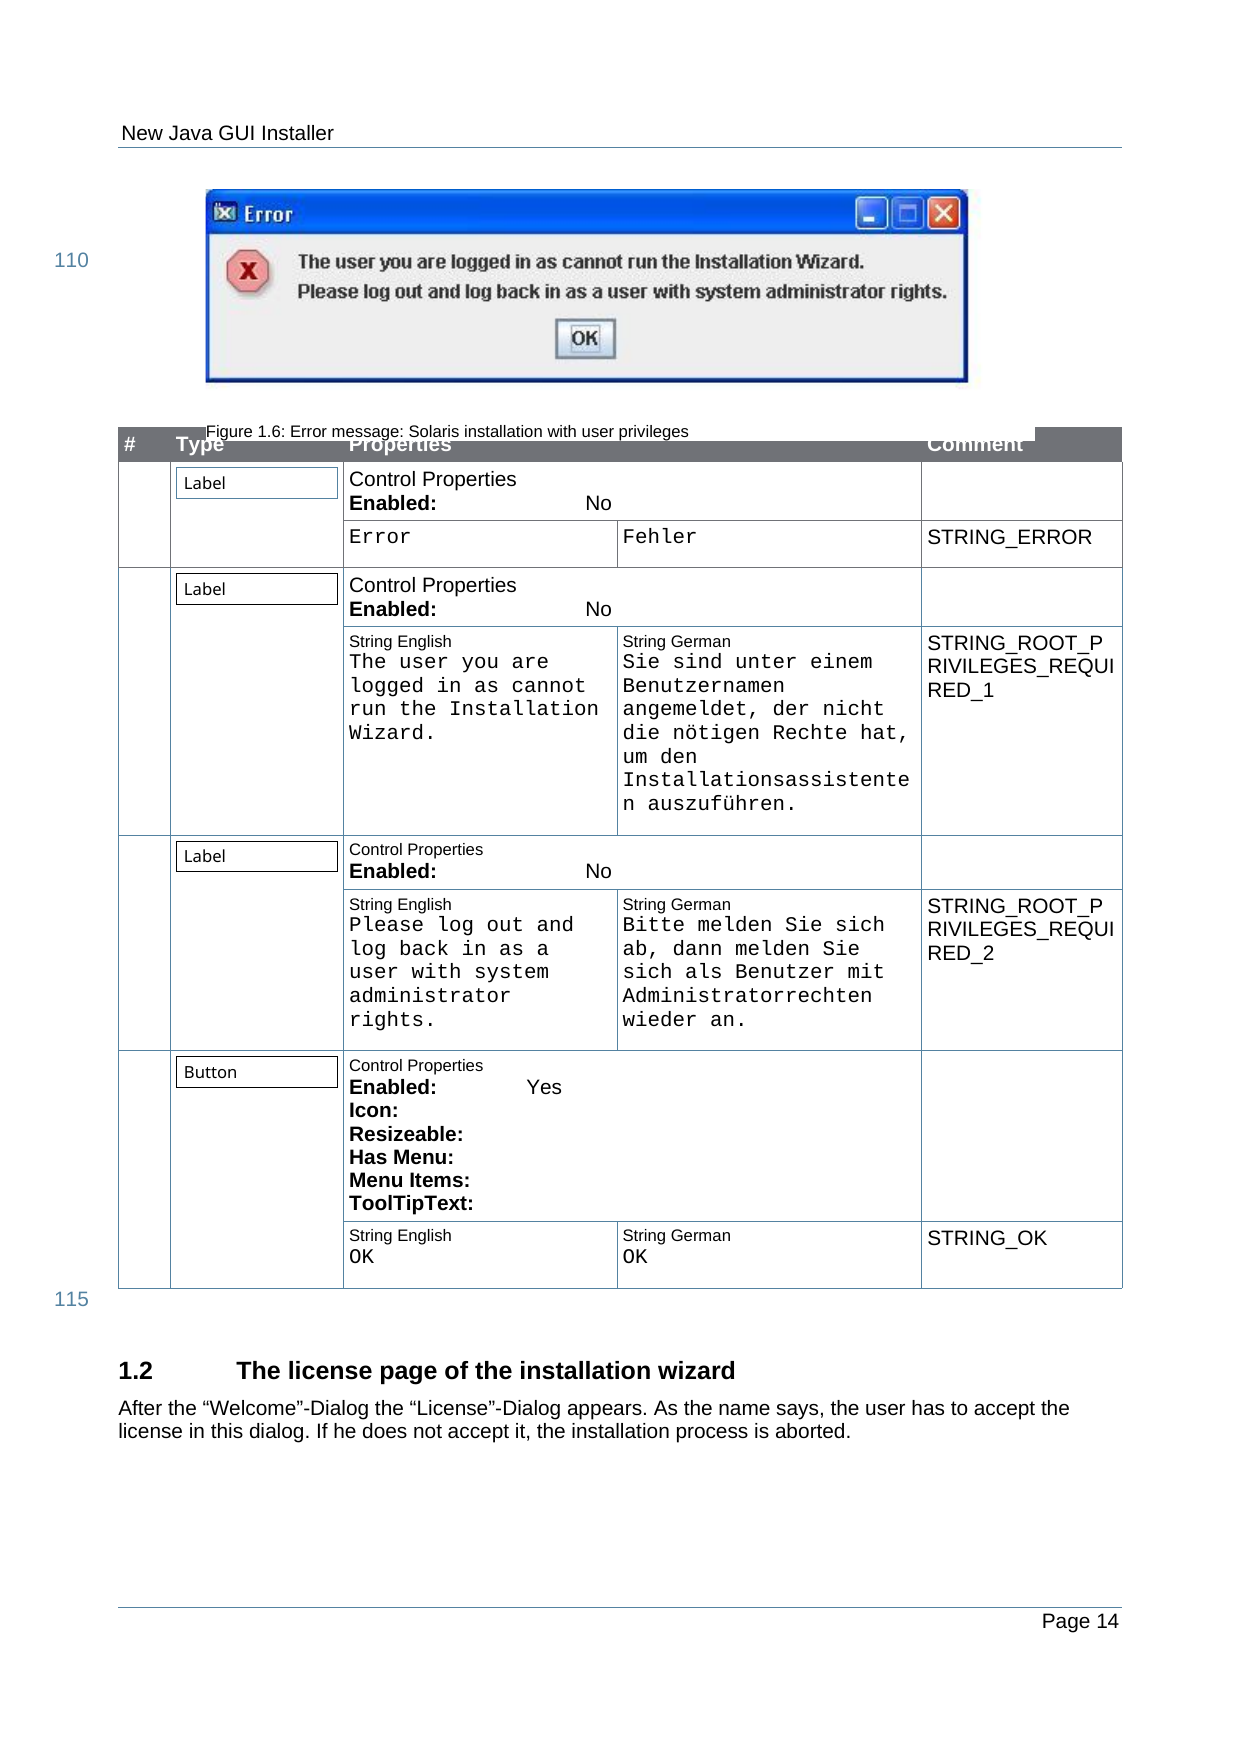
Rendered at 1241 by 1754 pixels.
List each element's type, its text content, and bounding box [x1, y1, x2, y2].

subtitle The license page of the installation wizard [118, 1357, 1122, 1385]
table_cell String German OK [618, 1222, 921, 1288]
table_header Control Properties Enabled: No [344, 462, 921, 520]
table_cell [171, 836, 343, 1050]
table_header [922, 462, 1122, 520]
table_cell String English The user you are logged in as cannot run the Installation Wizard. [344, 627, 617, 835]
table_cell STRING_OK [922, 1222, 1122, 1288]
table_header Comment [921, 427, 1122, 462]
table_cell STRING_ROOT_PRIVILEGES_REQUIRED_1 [922, 627, 1122, 835]
table_cell <#> [119, 1051, 170, 1288]
table_cell String German Bitte melden Sie sich ab, dann melden Sie sich als Benutzer mit Administratorrechten wieder an. [618, 890, 921, 1050]
table_cell <#> [119, 462, 170, 567]
table_cell STRING_ROOT_PRIVILEGES_REQUIRED_2 [922, 890, 1122, 1050]
table_cell Error [344, 521, 617, 567]
table_cell [171, 1051, 343, 1288]
picture [205, 189, 984, 397]
table_cell <#> [119, 568, 170, 835]
table_header [922, 836, 1122, 889]
table_header Control Properties Enabled: No [344, 836, 921, 889]
text After the “Welcome”-Dialog the “License”-Dialog appears. As the name says, the user has to accept the license in this dialog. If he does not accept it, the installation process is aborted. [118, 1397, 1122, 1443]
table_cell <#> [119, 836, 170, 1050]
table_header Type [170, 427, 343, 462]
text Figure 1.6: Error message: Solaris installation with user privileges [206, 422, 1034, 441]
table_header [922, 568, 1122, 626]
table_header Control Properties Enabled: No [344, 568, 921, 626]
table_header # [118, 427, 170, 462]
table_header Control Properties Enabled: Yes Icon: <Yes/No> Resizeable: <Yes/No> Has Menu: <Yes/No> Menu Items: <Specify Items Here> ToolTipText: <Specify Text Here> [344, 1051, 921, 1221]
table_header [922, 1051, 1122, 1221]
table_cell String German Sie sind unter einem Benutzernamen angemeldet, der nicht die nötigen Rechte hat, um den Installationsassistenten auszuführen. [618, 627, 921, 835]
table_cell [171, 462, 343, 567]
table_cell STRING_ERROR [922, 521, 1122, 567]
table_header Properties [343, 441, 921, 462]
table_cell Fehler [618, 521, 921, 567]
table_cell String English OK [344, 1222, 617, 1288]
table_cell [171, 568, 343, 835]
table_cell String English Please log out and log back in as a user with system administrator rights. [344, 890, 617, 1050]
